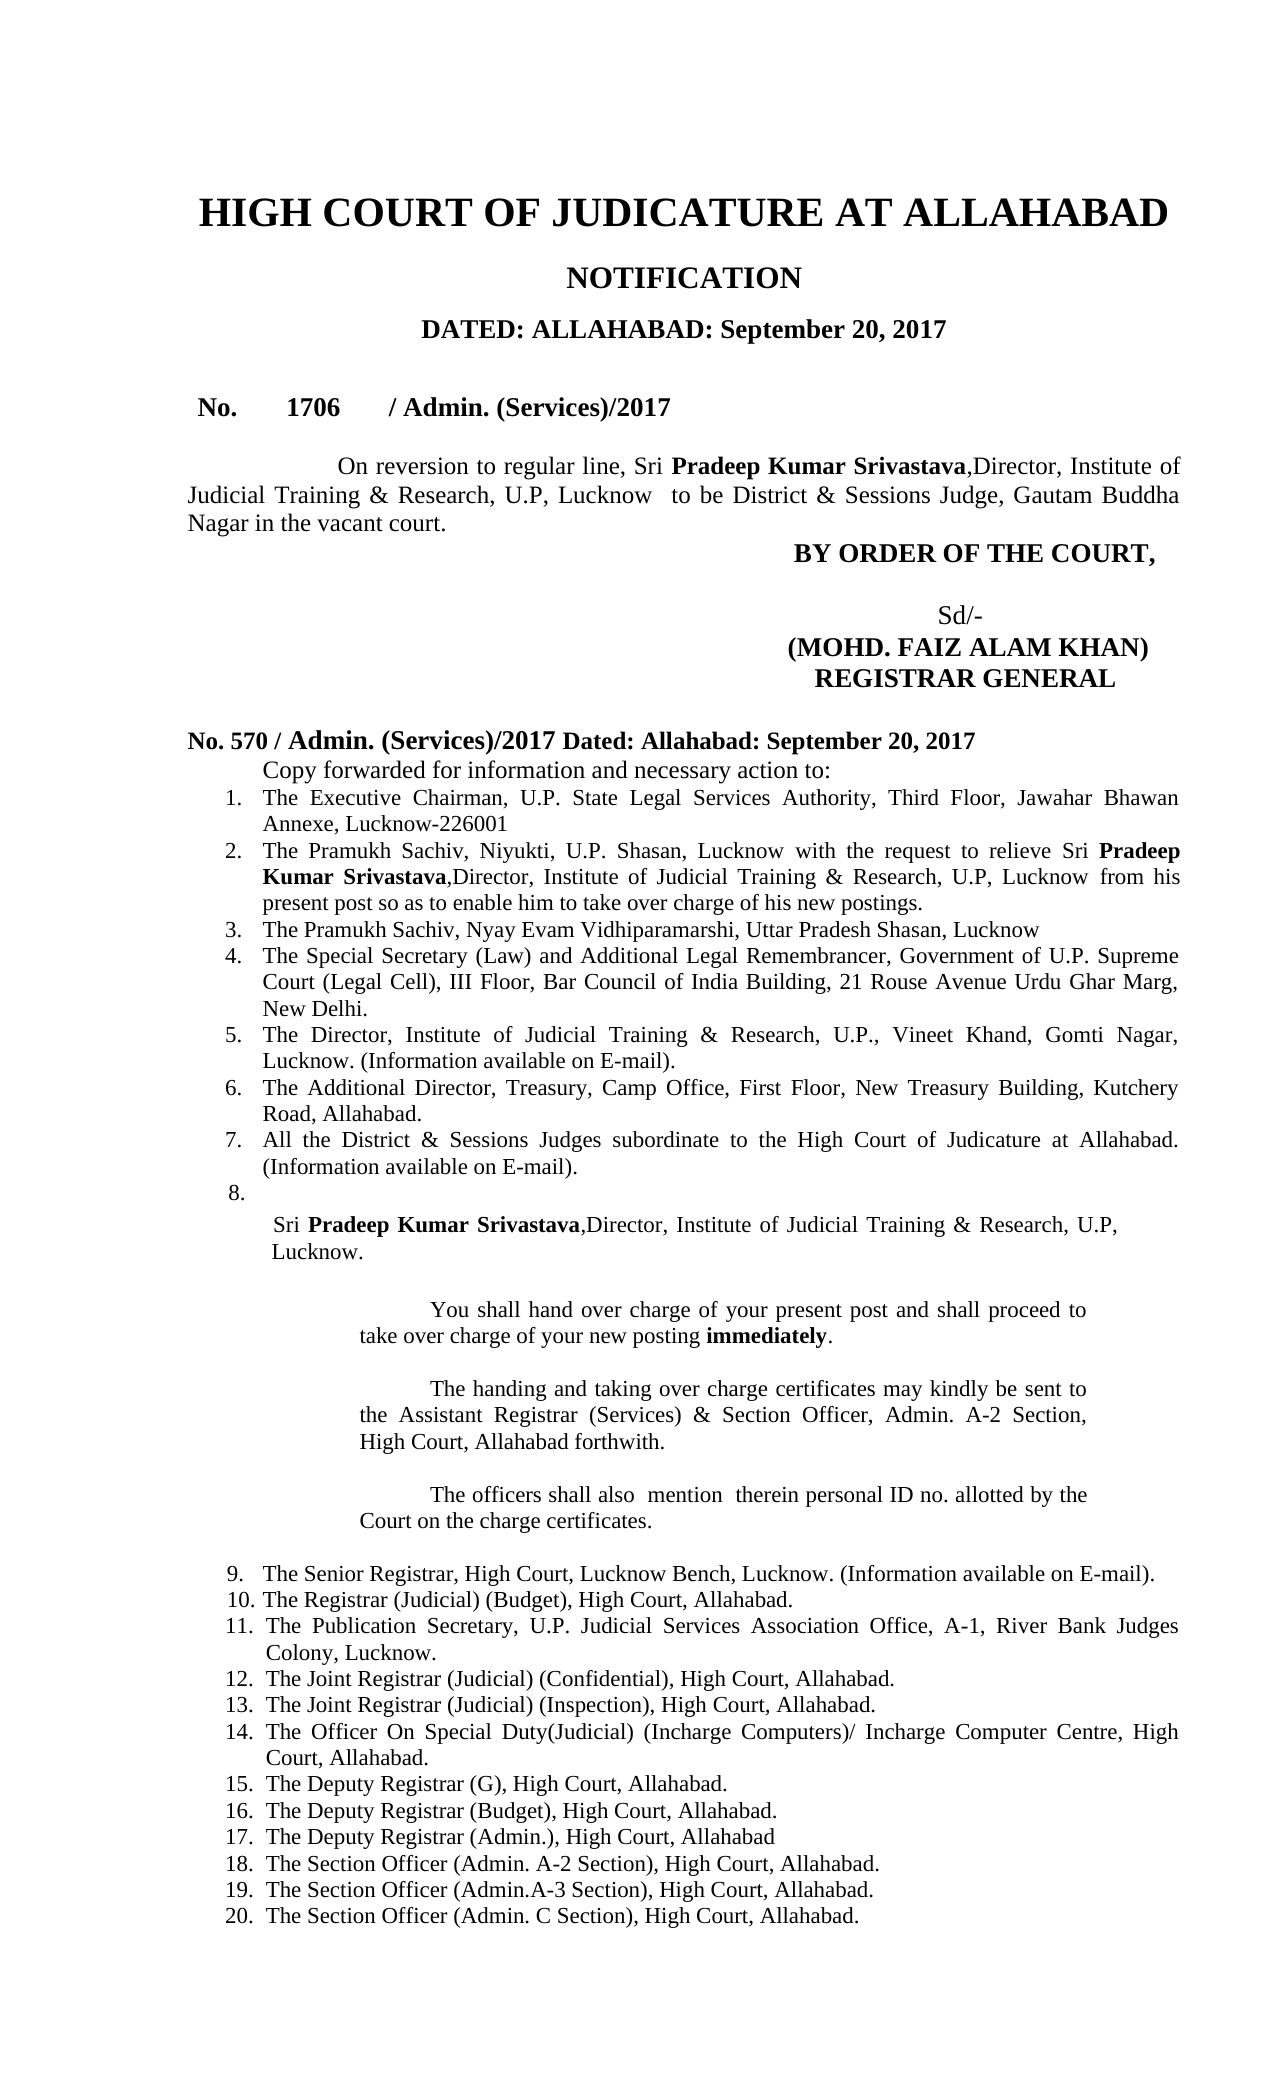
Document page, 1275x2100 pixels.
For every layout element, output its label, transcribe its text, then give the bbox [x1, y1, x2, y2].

table_header 1706 [275, 391, 364, 422]
list The Officer On Special Duty(Judicial) (Incharge Computers)/ Incharge Computer Centre, High Court, Allahabad. [225, 1718, 1181, 1771]
text BY ORDER OF THE COURT, [562, 537, 1181, 568]
list The Executive Chairman, U.P. State Legal Services Authority, Third Floor, Jawahar Bhawan Annexe, Lucknow-226001 [225, 784, 1181, 837]
list The Senior Registrar, High Court, Lucknow Bench, Lucknow. (Information available on E-mail). [227, 1560, 1181, 1586]
list The Pramukh Sachiv, Niyukti, U.P. Shasan, Lucknow with the request to relieve Sri Pradeep Kumar Srivastava,Director, Institute of Judicial Training & Research, U.P, Lucknow from his present post so as to enable him to take over charge of his new postings. [225, 837, 1181, 916]
text Sd/- [187, 599, 1181, 631]
subtitle NOTIFICATION [187, 259, 1181, 295]
list The Special Secretary (Law) and Additional Legal Remembrancer, Government of U.P. Supreme Court (Legal Cell), III Floor, Bar Council of India Building, 21 Rouse Avenue Urdu Ghar Marg, New Delhi. [225, 942, 1181, 1021]
subtitle No. 570 / Admin. (Services)/2017 Dated: Allahabad: September 20, 2017 [187, 724, 1181, 755]
list The Section Officer (Admin.A-3 Section), High Court, Allahabad. [225, 1876, 1181, 1902]
subtitle DATED: ALLAHABAD: September 20, 2017 [187, 313, 1181, 344]
list The Director, Institute of Judicial Training & Research, U.P., Vineet Khand, Gomti Nagar, Lucknow. (Information available on E-mail). [225, 1021, 1181, 1074]
list The Additional Director, Treasury, Camp Office, First Floor, New Treasury Building, Kutchery Road, Allahabad. [225, 1074, 1181, 1127]
table_header Sri Pradeep Kumar Srivastava,Director, Institute of Judicial Training & Research, U.P, Lucknow. [266, 1206, 1125, 1270]
list The Deputy Registrar (Budget), High Court, Allahabad. [225, 1797, 1181, 1823]
text The officers shall also mention therein personal ID no. allotted by the Court on the charge certificates. [359, 1481, 1088, 1533]
table_header No. [186, 391, 275, 422]
text (MOHD. FAIZ ALAM KHAN) [187, 631, 1182, 662]
list All the District & Sessions Judges subordinate to the High Court of Judicature at Allahabad.(Information available on E-mail). [225, 1127, 1181, 1179]
list The Section Officer (Admin. A-2 Section), High Court, Allahabad. [225, 1849, 1181, 1876]
table_header / Admin. (Services)/2017 [364, 391, 711, 422]
text You shall hand over charge of your present post and shall proceed to take over charge of your new posting immediately. [359, 1296, 1088, 1349]
text On reversion to regular line, Sri Pradeep Kumar Srivastava,Director, Institute of Judicial Training & Research, U.P, Lucknow to be District & Sessions Judge, Gautam Buddha Nagar in the vacant court. [187, 451, 1181, 537]
text The handing and taking over charge certificates may kindly be sent to the Assistant Registrar (Services) & Section Officer, Admin. A-2 Section, High Court, Allahabad forthwith. [359, 1375, 1088, 1454]
list The Deputy Registrar (G), High Court, Allahabad. [225, 1771, 1181, 1797]
list The Joint Registrar (Judicial) (Confidential), High Court, Allahabad. [225, 1665, 1181, 1691]
text Copy forwarded for information and necessary action to: [187, 755, 1181, 784]
text REGISTRAR GENERAL [187, 662, 1182, 693]
list The Registrar (Judicial) (Budget), High Court, Allahabad. [227, 1586, 1181, 1612]
list The Pramukh Sachiv, Nyay Evam Vidhiparamarshi, Uttar Pradesh Shasan, Lucknow [225, 916, 1181, 942]
list The Section Officer (Admin. C Section), High Court, Allahabad. [225, 1902, 1181, 1929]
list The Deputy Registrar (Admin.), High Court, Allahabad [225, 1823, 1181, 1849]
text HIGH COURT OF JUDICATURE AT ALLAHABAD [187, 187, 1181, 235]
list The Publication Secretary, U.P. Judicial Services Association Office, A-1, River Bank Judges Colony, Lucknow. [225, 1612, 1181, 1665]
list The Joint Registrar (Judicial) (Inspection), High Court, Allahabad. [225, 1691, 1181, 1718]
